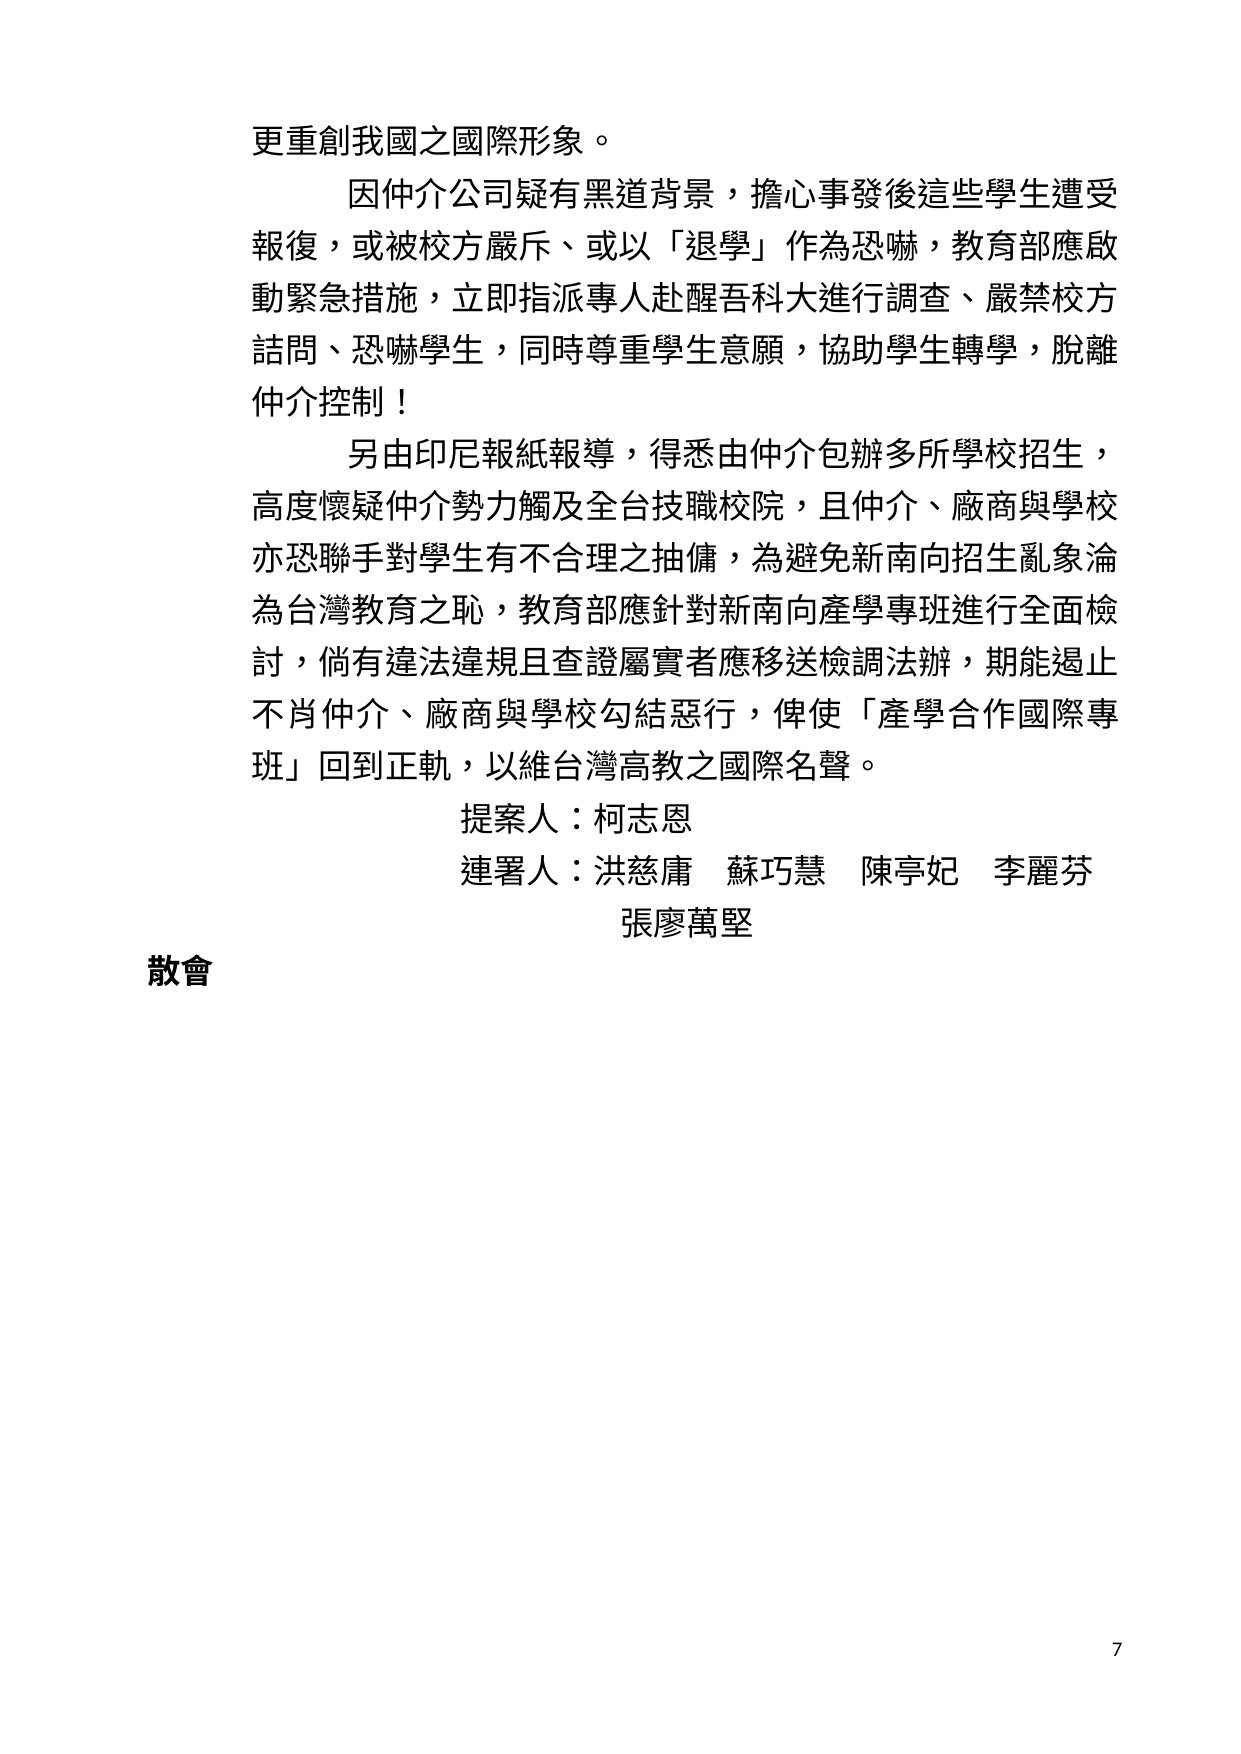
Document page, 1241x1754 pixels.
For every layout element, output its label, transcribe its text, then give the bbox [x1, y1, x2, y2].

text 提案人：柯志恩 [460, 789, 1120, 841]
text 連署人：洪慈庸 蘇巧慧 陳亭妃 李麗芬 [460, 841, 1120, 893]
text 因仲介公司疑有黑道背景，擔心事發後這些學生遭受報復，或被校方嚴斥、或以「退學」作為恐嚇，教育部應啟動緊急措施，立即指派專人赴醒吾科大進行調查、嚴禁校方詰問、恐嚇學生，同時尊重學生意願，協助學生轉學，脫離仲介控制！ [185, 164, 1120, 425]
text 更重創我國之國際形象。 [185, 112, 1120, 164]
text 張廖萬堅 [460, 893, 1120, 946]
text 散會 [147, 946, 1120, 993]
text 另由印尼報紙報導，得悉由仲介包辦多所學校招生，高度懷疑仲介勢力觸及全台技職校院，且仲介、廠商與學校亦恐聯手對學生有不合理之抽傭，為避免新南向招生亂象淪為台灣教育之恥，教育部應針對新南向產學專班進行全面檢討，倘有違法違規且查證屬實者應移送檢調法辦，期能遏止不肖仲介、廠商與學校勾結惡行，俾使「產學合作國際專班」回到正軌，以維台灣高教之國際名聲。 [185, 425, 1120, 789]
